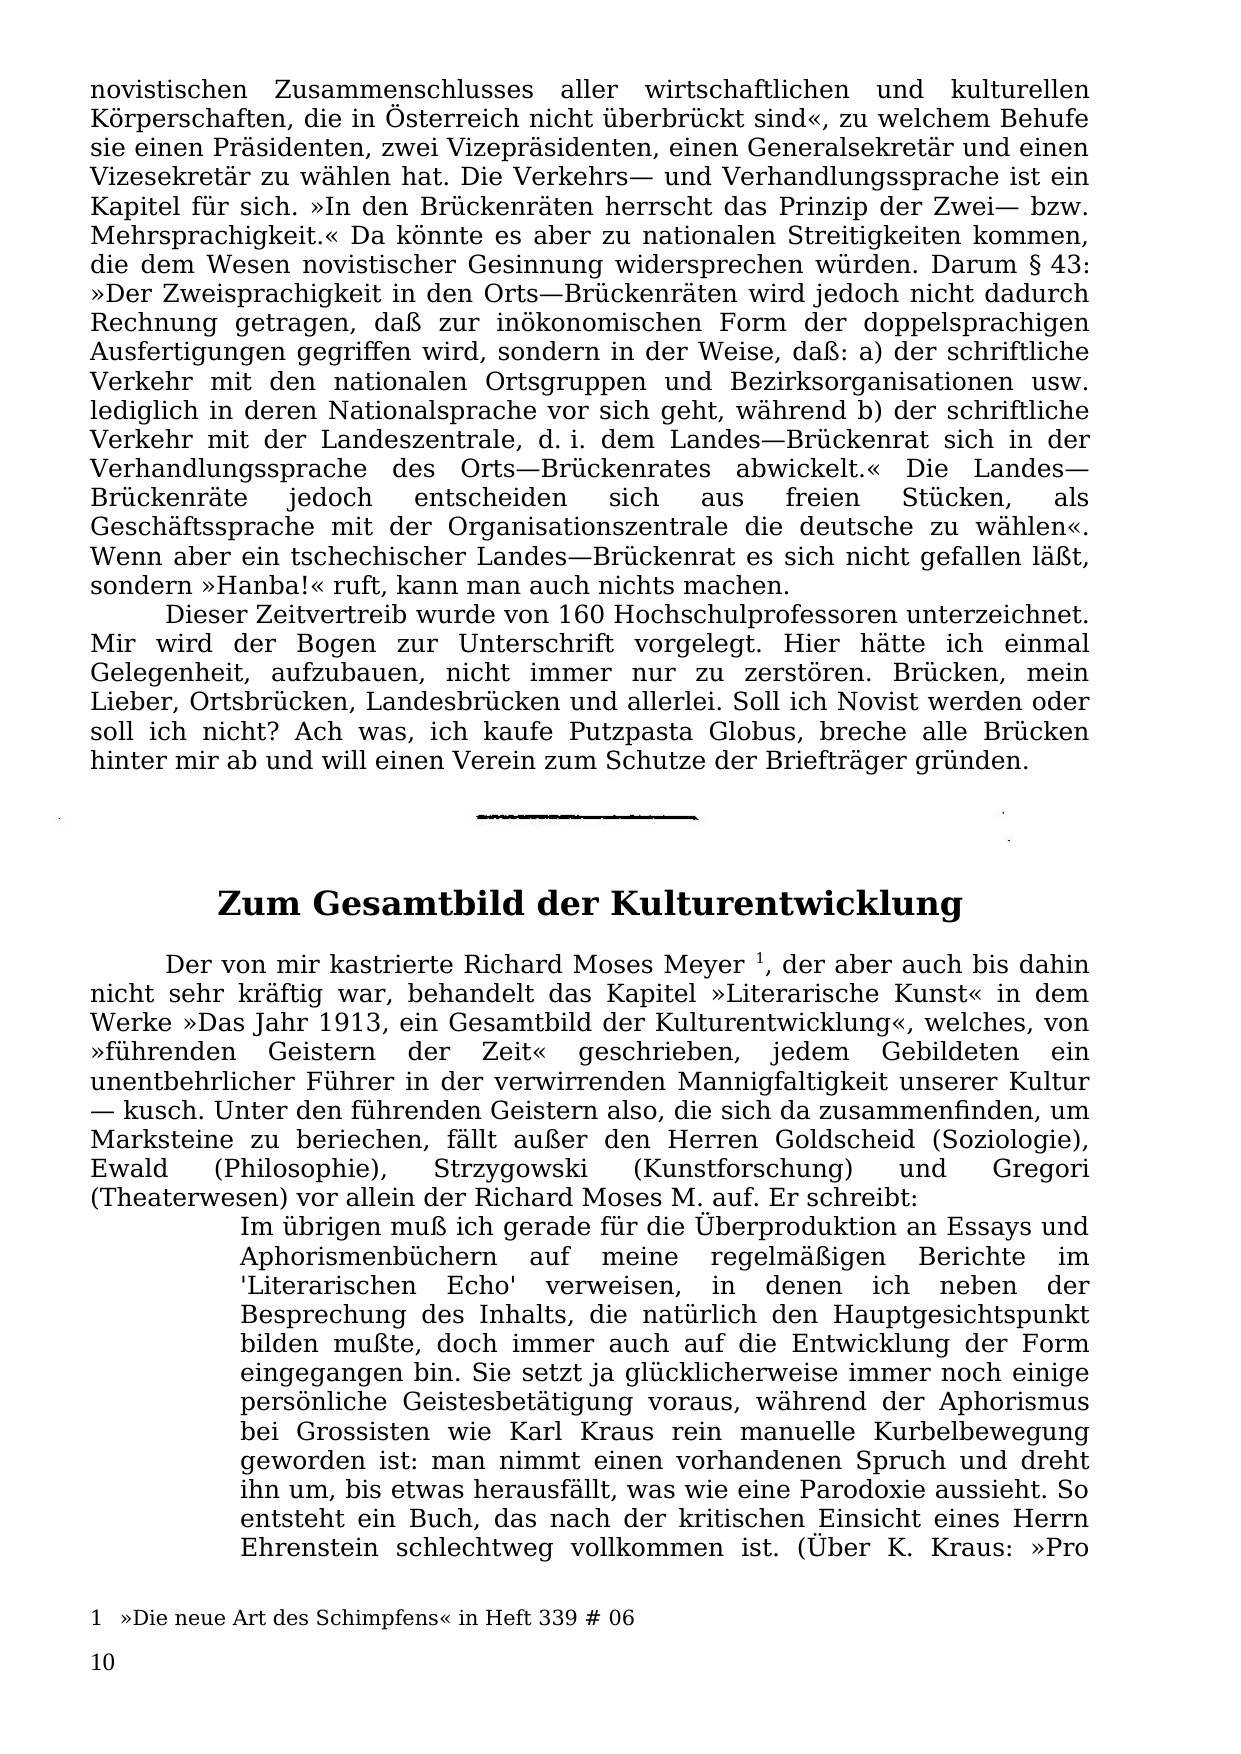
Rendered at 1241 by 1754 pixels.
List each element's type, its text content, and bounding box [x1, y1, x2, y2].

text novistischen Zusammenschlusses aller wirtschaftlichen und kulturellen Körperschaften, die in Österreich nicht überbrückt sind«, zu welchem Behufe sie einen Präsidenten, zwei Vizepräsidenten, einen Generalsekretär und einen Vizesekretär zu wählen hat. Die Verkehrs— und Verhandlungssprache ist ein Kapitel für sich. »In den Brückenräten herrscht das Prinzip der Zwei— bzw. Mehrsprachigkeit.« Da könnte es aber zu nationalen Streitigkeiten kommen, die dem Wesen novistischer Gesinnung widersprechen würden. Darum § 43: »Der Zweisprachigkeit in den Orts—Brückenräten wird jedoch nicht dadurch Rechnung getragen, daß zur inökonomischen Form der doppelsprachigen Ausfertigungen gegriffen wird, sondern in der Weise, daß: a) der schriftliche Verkehr mit den nationalen Ortsgruppen und Bezirksorganisationen usw. lediglich in deren Nationalsprache vor sich geht, während b) der schriftliche Verkehr mit der Landeszentrale, d. i. dem Landes—Brückenrat sich in der Verhandlungssprache des Orts—Brückenrates abwickelt.« Die Landes—Brückenräte jedoch entscheiden sich aus freien Stücken, als Geschäftssprache mit der Organisationszentrale die deutsche zu wählen«. Wenn aber ein tschechischer Landes—Brückenrat es sich nicht gefallen läßt, sondern »Hanba!« ruft, kann man auch nichts machen. [90, 75, 1091, 600]
text Zum Gesamtbild der Kulturentwicklung [90, 860, 1091, 923]
text Dieser Zeitvertreib wurde von 160 Hochschulprofessoren unterzeichnet. Mir wird der Bogen zur Unterschrift vorgelegt. Hier hätte ich einmal Gelegenheit, aufzubauen, nicht immer nur zu zerstören. Brücken, mein Lieber, Ortsbrücken, Landesbrücken und allerlei. Soll ich Novist werden oder soll ich nicht? Ach was, ich kaufe Putzpasta Globus, breche alle Brücken hinter mir ab und will einen Verein zum Schutze der Briefträger gründen. [90, 600, 1091, 775]
text »Die neue Art des Schimpfens« in Heft 339 # 06 [90, 1606, 1091, 1631]
text Der von mir kastrierte Richard Moses Meyer , der aber auch bis dahin nicht sehr kräftig war, behandelt das Kapitel »Literarische Kunst« in dem Werke »Das Jahr 1913, ein Gesamtbild der Kulturentwicklung«, welches, von »führenden Geistern der Zeit« geschrieben, jedem Gebildeten ein unentbehrlicher Führer in der verwirrenden Mannigfaltigkeit unserer Kultur — kusch. Unter den führenden Geistern also, die sich da zusammenfinden, um Marksteine zu beriechen, fällt außer den Herren Goldscheid (Soziologie), Ewald (Philosophie), Strzygowski (Kunstforschung) und Gregori (Theaterwesen) vor allein der Richard Moses M. auf. Er schreibt: [90, 923, 1091, 1212]
picture [35, 775, 1145, 860]
text Im übrigen muß ich gerade für die Überproduktion an Essays und Aphorismenbüchern auf meine regelmäßigen Berichte im 'Literarischen Echo' verweisen, in denen ich neben der Besprechung des Inhalts, die natürlich den Hauptgesichtspunkt bilden mußte, doch immer auch auf die Entwicklung der Form eingegangen bin. Sie setzt ja glücklicherweise immer noch einige persönliche Geistesbetätigung voraus, während der Aphorismus bei Grossisten wie Karl Kraus rein manuelle Kurbelbewegung geworden ist: man nimmt einen vorhandenen Spruch und dreht ihn um, bis etwas herausfällt, was wie eine Parodoxie aussieht. So entsteht ein Buch, das nach der kritischen Einsicht eines Herrn Ehrenstein schlechtweg vollkommen ist. (Über K. Kraus: »Pro [240, 1212, 1091, 1562]
